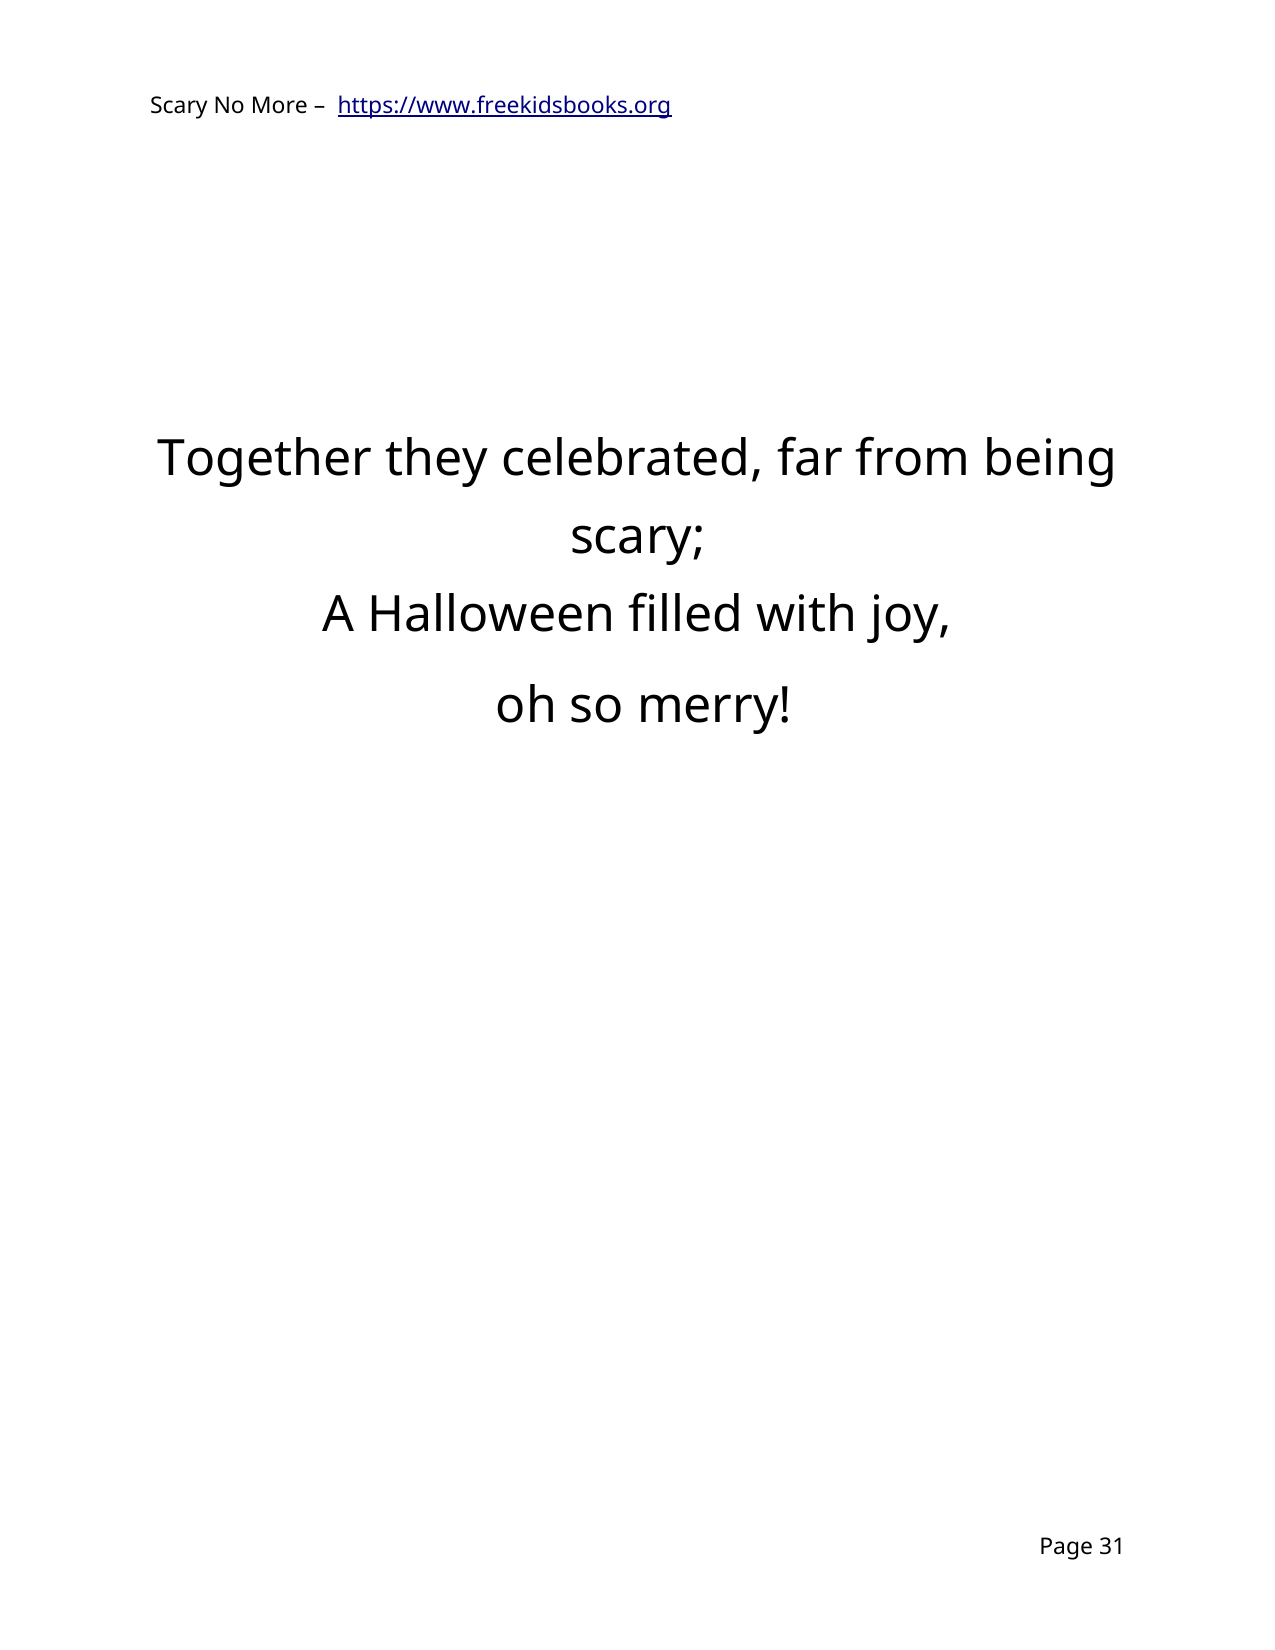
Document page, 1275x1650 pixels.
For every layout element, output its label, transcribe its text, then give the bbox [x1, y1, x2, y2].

text Together they celebrated, far from being scary; A Halloween filled with joy, [150, 422, 1125, 647]
text oh so merry! [150, 669, 1125, 816]
